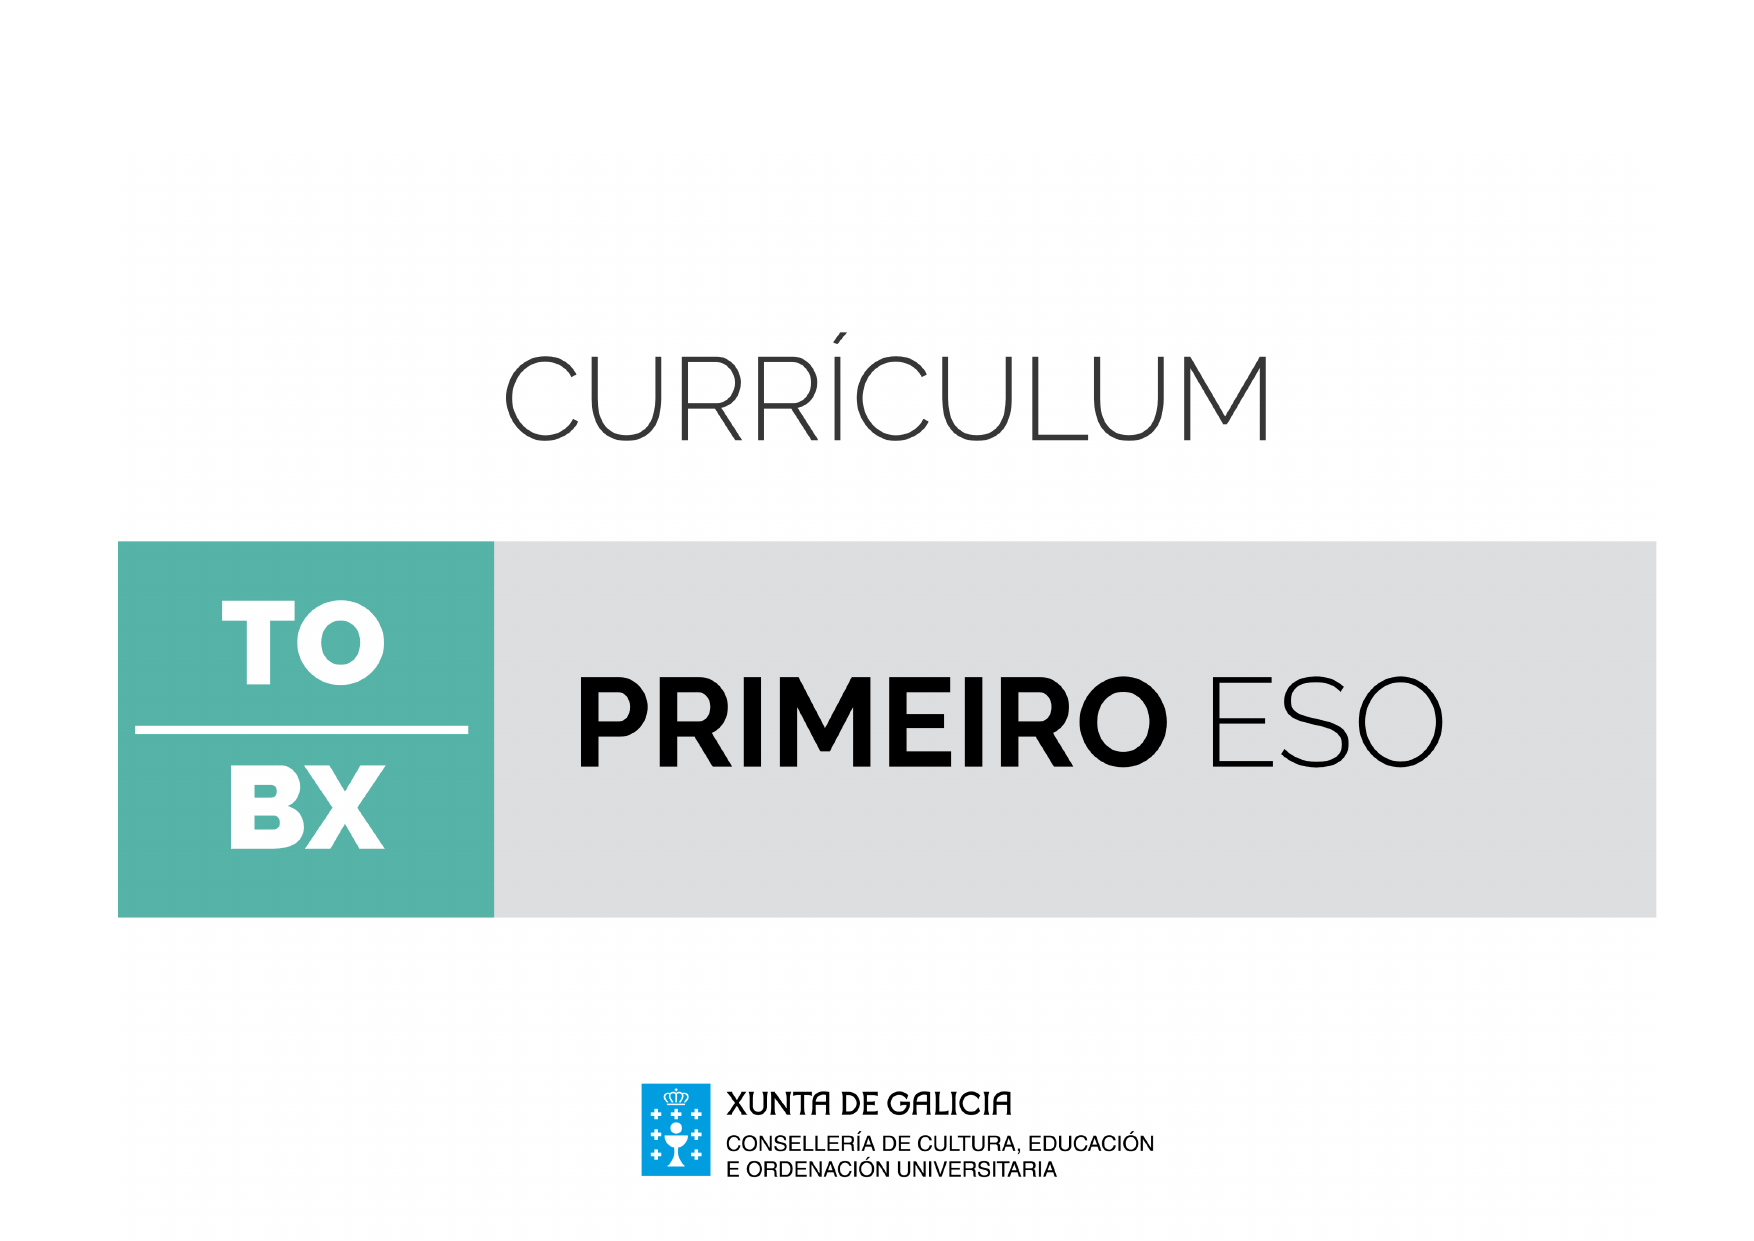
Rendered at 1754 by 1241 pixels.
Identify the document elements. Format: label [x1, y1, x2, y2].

picture [118, 152, 1657, 1241]
